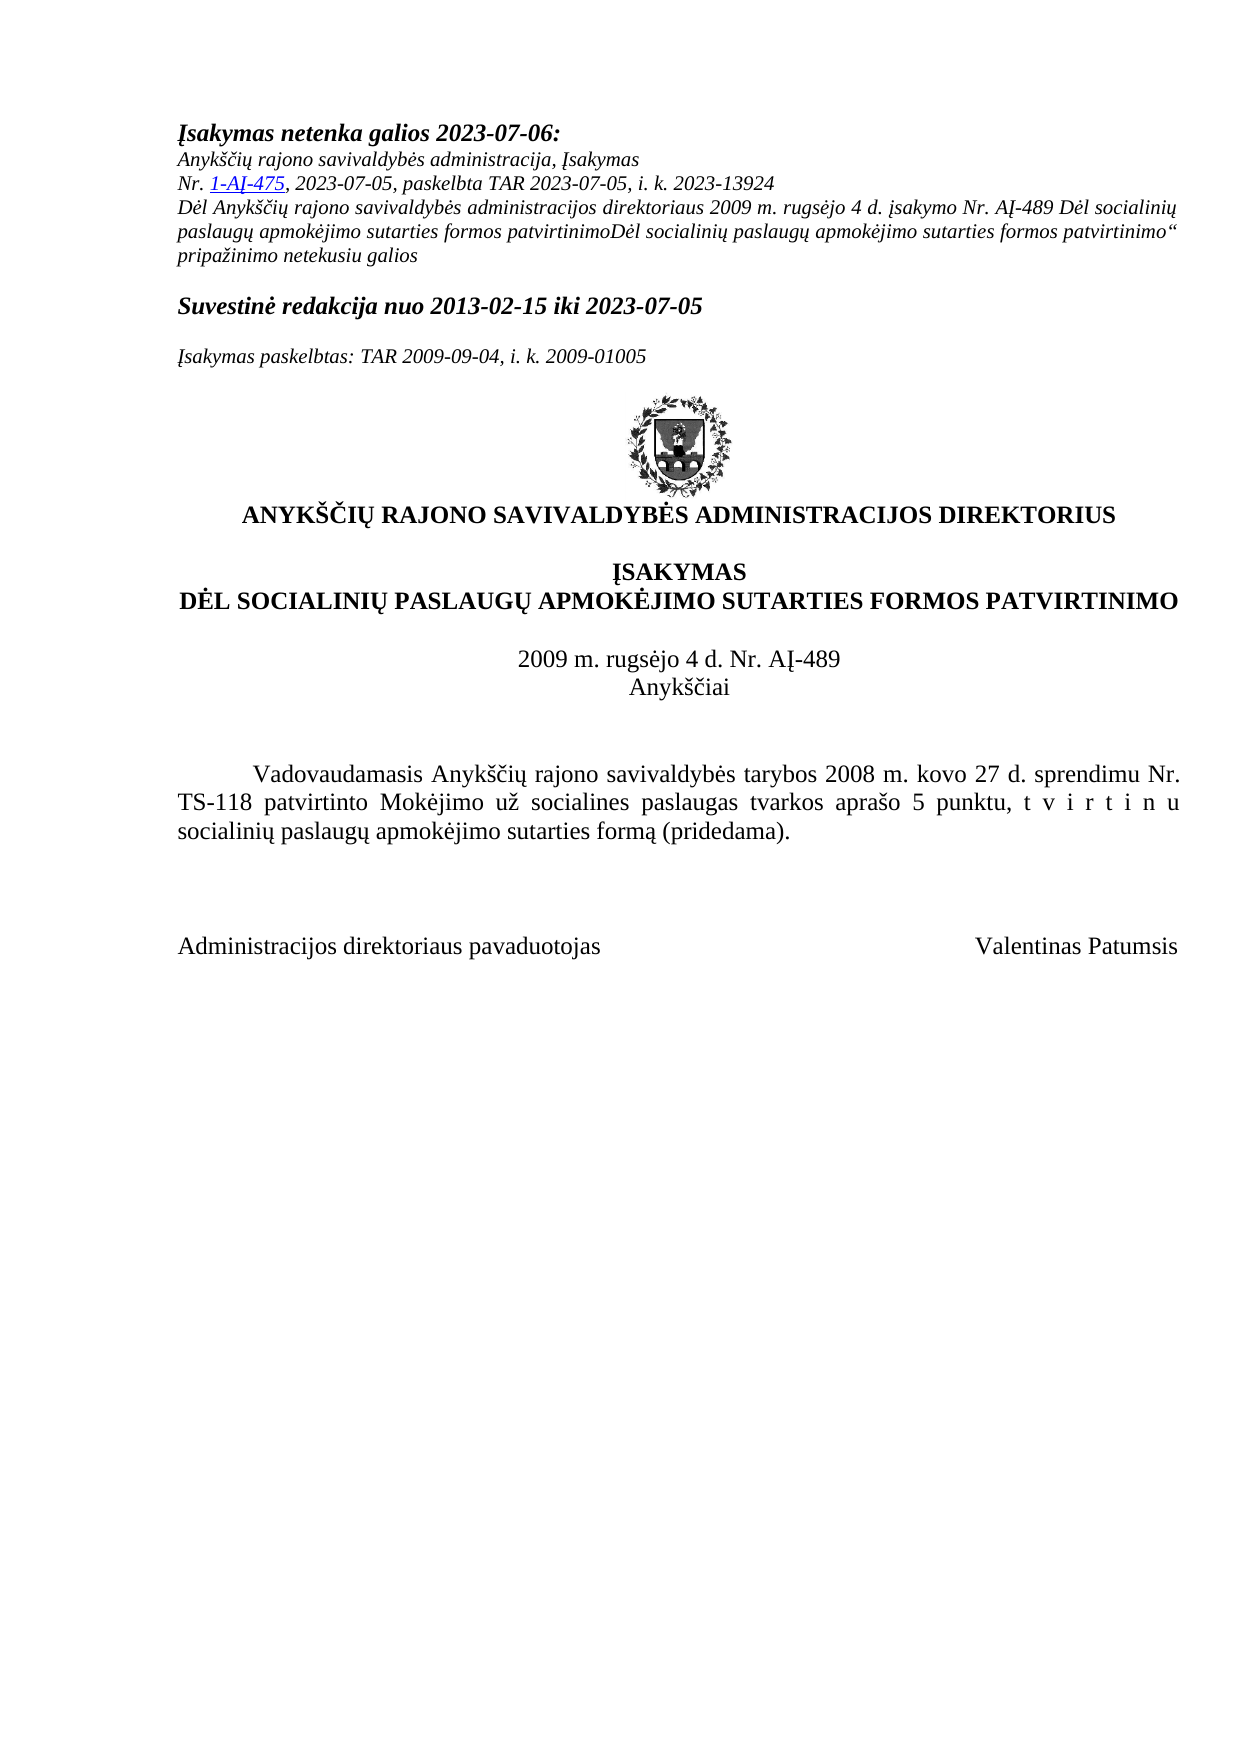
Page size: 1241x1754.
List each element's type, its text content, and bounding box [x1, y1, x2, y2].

text Įsakymas paskelbtas: TAR 2009-09-04, i. k. 2009-01005 [177, 344, 1181, 368]
text Įsakymas netenka galios 2023-07-06: [177, 118, 1181, 147]
text Nr. 1-AĮ-475, 2023-07-05, paskelbta TAR 2023-07-05, i. k. 2023-13924 [177, 171, 1181, 195]
text Suvestinė redakcija nuo 2013-02-15 iki 2023-07-05 [177, 291, 1181, 320]
text ĮSAKYMAS [177, 557, 1181, 586]
text Dėl Anykščių rajono savivaldybės administracijos direktoriaus 2009 m. rugsėjo 4 d. įsakymo Nr. AĮ-489 Dėl socialinių paslaugų apmokėjimo sutarties formos patvirtinimoDėl socialinių paslaugų apmokėjimo sutarties formos patvirtinimo“ pripažinimo netekusiu galios [177, 195, 1181, 267]
text ANYKŠČIŲ RAJONO SAVIVALDYBĖS ADMINISTRACIJOS DIREKTORIUS [177, 500, 1181, 529]
text Administracijos direktoriaus pavaduotojas Valentinas Patumsis [177, 931, 1181, 960]
text Anykščių rajono savivaldybės administracija, Įsakymas [177, 147, 1181, 171]
text DĖL SOCIALINIŲ PASLAUGŲ APMOKĖJIMO SUTARTIES FORMOS PATVIRTINIMO [177, 586, 1181, 615]
text Vadovaudamasis Anykščių rajono savivaldybės tarybos 2008 m. kovo 27 d. sprendimu Nr. TS-118 patvirtinto Mokėjimo už socialines paslaugas tvarkos aprašo 5 punktu, t v i r t i n u socialinių paslaugų apmokėjimo sutarties formą (pridedama). [177, 759, 1181, 845]
text Anykščiai [177, 672, 1181, 701]
text 2009 m. rugsėjo 4 d. Nr. AĮ-489 [177, 644, 1181, 672]
